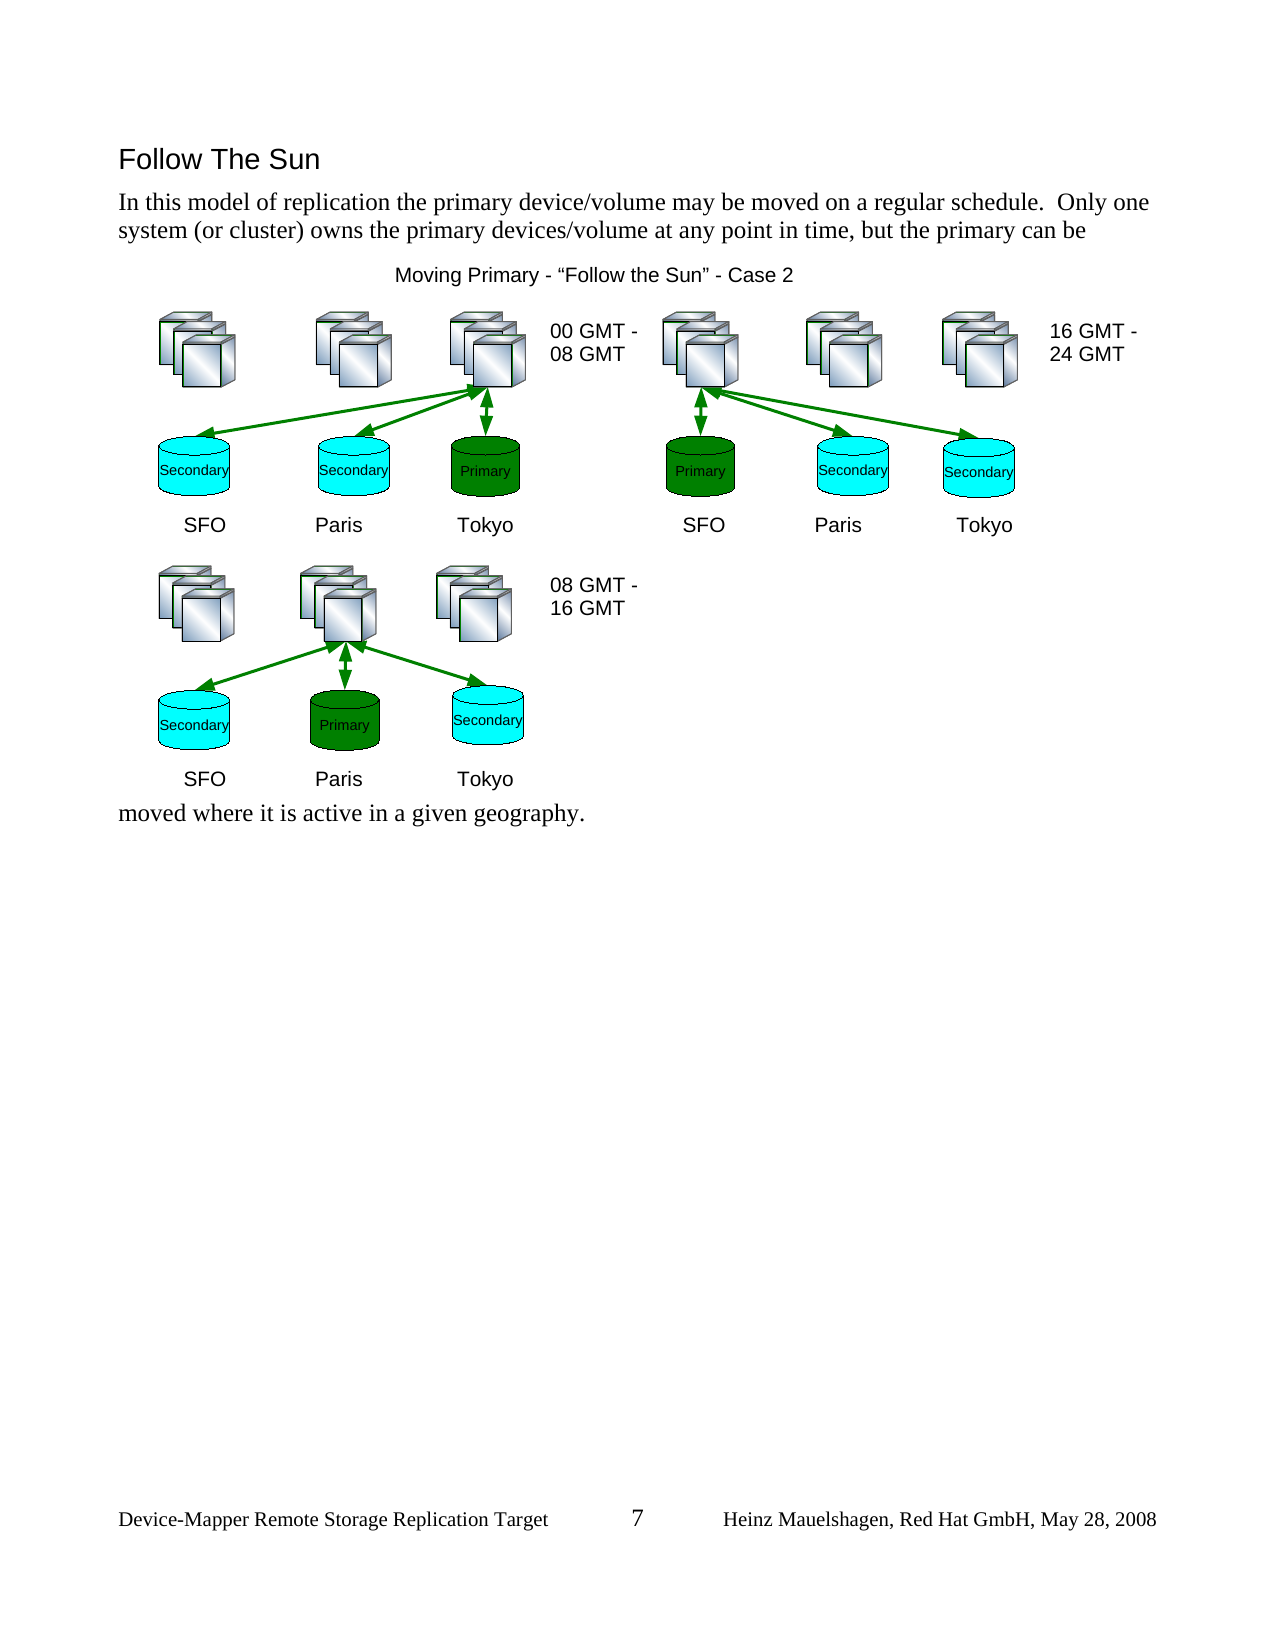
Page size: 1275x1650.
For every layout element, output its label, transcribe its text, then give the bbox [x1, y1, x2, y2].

text In this model of replication the primary device/volume may be moved on a regular schedule. Only one system (or cluster) owns the primary devices/volume at any point in time, but the primary can be moved where it is active in a given geography. [118, 188, 1157, 827]
subtitle Follow The Sun [118, 143, 1157, 176]
